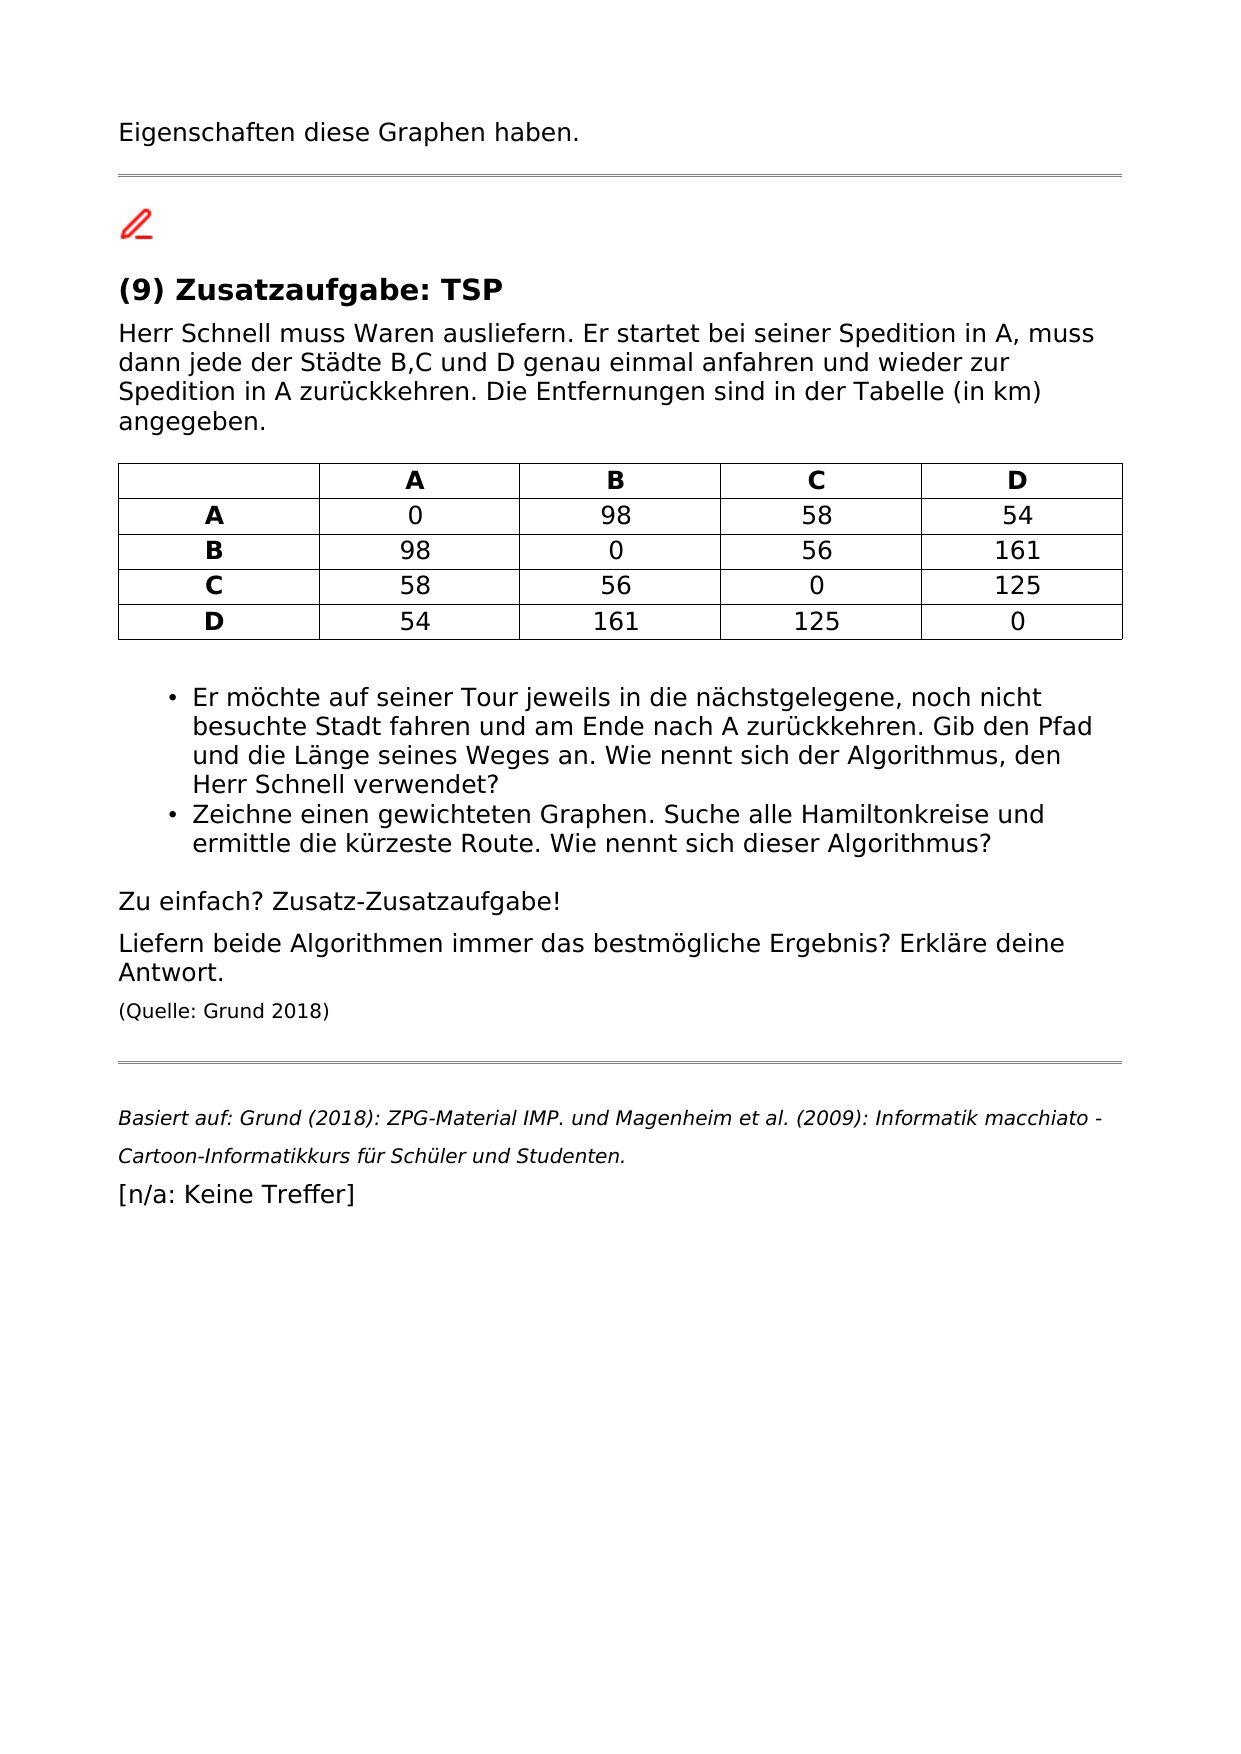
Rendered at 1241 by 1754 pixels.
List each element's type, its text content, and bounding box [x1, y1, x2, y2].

list Zeichne einen gewichteten Graphen. Suche alle Hamiltonkreise und ermittle die kürzeste Route. Wie nennt sich dieser Algorithmus? [177, 800, 1122, 858]
table_header D [922, 464, 1122, 498]
table_header [119, 464, 319, 498]
table_header C [721, 464, 921, 498]
table_header B [520, 464, 720, 498]
table_cell 58 [320, 570, 519, 604]
text Eigenschaften diese Graphen haben. [118, 118, 1122, 147]
table_cell 0 [922, 605, 1122, 639]
table_cell D [119, 605, 319, 639]
table_cell 54 [922, 499, 1122, 533]
table_cell 125 [721, 605, 921, 639]
text (Quelle: Grund 2018) [118, 1000, 1122, 1034]
table_cell C [119, 570, 319, 604]
table_cell 98 [520, 499, 720, 533]
list Er möchte auf seiner Tour jeweils in die nächstgelegene, noch nicht besuchte Stadt fahren und am Ende nach A zurückkehren. Gib den Pfad und die Länge seines Weges an. Wie nennt sich der Algorithmus, den Herr Schnell verwendet? [177, 683, 1122, 800]
picture [118, 206, 156, 244]
text Basiert auf: Grund (2018): ZPG-Material IMP. und Magenheim et al. (2009): Informatik macchiato - Cartoon-Informatikkurs für Schüler und Studenten. [118, 1093, 1122, 1168]
table_cell B [119, 535, 319, 568]
table_cell 58 [721, 499, 921, 533]
table_cell 125 [922, 570, 1122, 604]
table_cell A [119, 499, 319, 533]
text Zu einfach? Zusatz-Zusatzaufgabe! [118, 888, 1122, 917]
table_cell 0 [520, 535, 720, 568]
table_header A [320, 464, 519, 498]
table_cell 0 [320, 499, 519, 533]
table_cell 161 [922, 535, 1122, 568]
table_cell 161 [520, 605, 720, 639]
text Herr Schnell muss Waren ausliefern. Er startet bei seiner Spedition in A, muss dann jede der Städte B,C und D genau einmal anfahren und wieder zur Spedition in A zurückkehren. Die Entfernungen sind in der Tabelle (in km) angegeben. [118, 319, 1122, 436]
text [n/a: Keine Treffer] [118, 1181, 1122, 1210]
text Liefern beide Algorithmen immer das bestmögliche Ergebnis? Erkläre deine Antwort. [118, 929, 1122, 988]
table_cell 0 [721, 570, 921, 604]
subtitle (9) Zusatzaufgabe: TSP [118, 273, 1122, 307]
table_cell 98 [320, 535, 519, 568]
table_cell 54 [320, 605, 519, 639]
table_cell 56 [721, 535, 921, 568]
table_cell 56 [520, 570, 720, 604]
